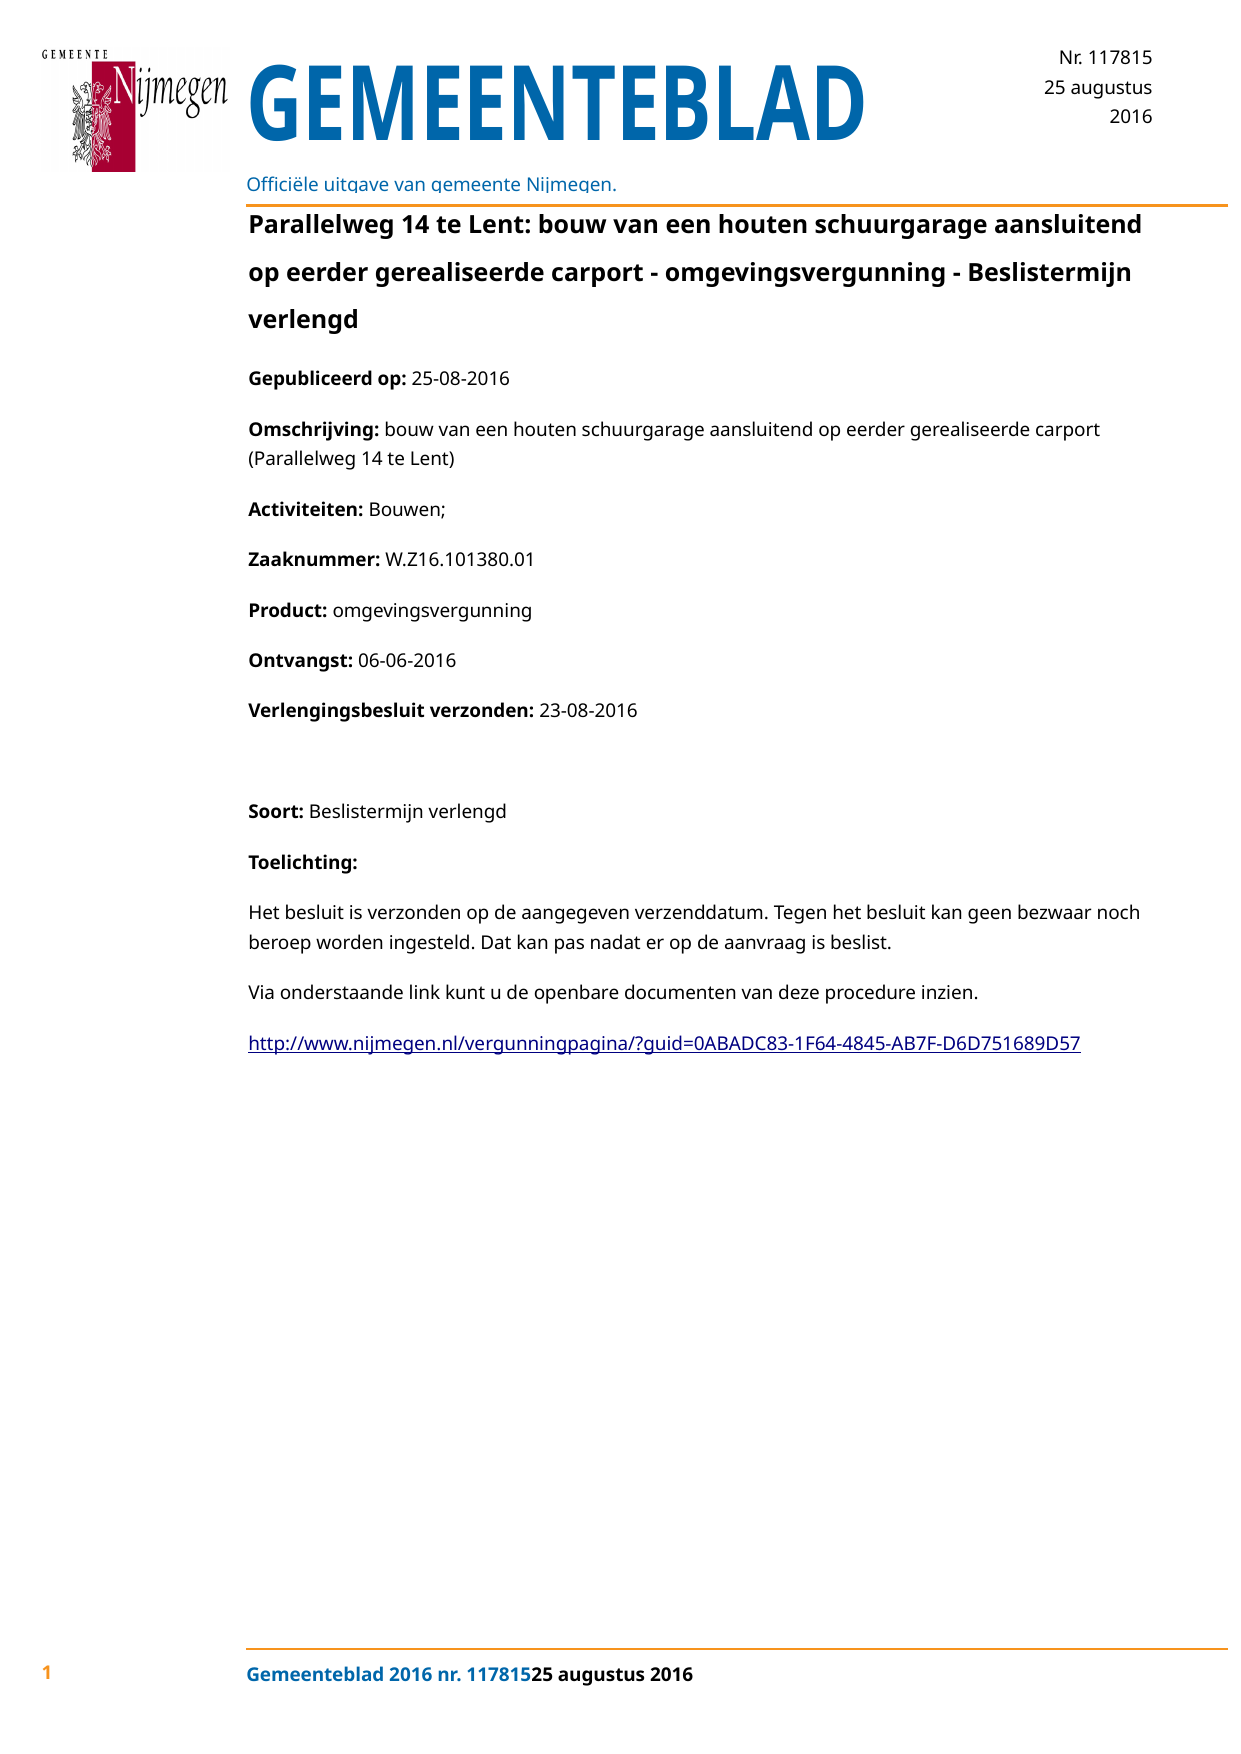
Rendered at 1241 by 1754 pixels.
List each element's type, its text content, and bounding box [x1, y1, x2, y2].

text Toelichting: [248, 849, 1152, 874]
text Zaaknummer: W.Z16.101380.01 [248, 546, 1152, 572]
text Activiteiten: Bouwen; [248, 496, 1152, 522]
text Via onderstaande link kunt u de openbare documenten van deze procedure inzien. [248, 979, 1152, 1005]
picture [41, 47, 231, 172]
text http://www.nijmegen.nl/vergunningpagina/?guid=0ABADC83-1F64-4845-AB7F-D6D751689D57 [248, 1030, 1152, 1055]
text Parallelweg 14 te Lent: bouw van een houten schuurgarage aansluitend op eerder gerealiseerde carport - omgevingsvergunning - Beslistermijn verlengd [248, 207, 1152, 336]
text Soort: Beslistermijn verlengd [248, 798, 1152, 824]
text Het besluit is verzonden op de aangegeven verzenddatum. Tegen het besluit kan geen bezwaar noch beroep worden ingesteld. Dat kan pas nadat er op de aanvraag is beslist. [248, 899, 1152, 954]
text Omschrijving: bouw van een houten schuurgarage aansluitend op eerder gerealiseerde carport (Parallelweg 14 te Lent) [248, 416, 1152, 471]
text Product: omgevingsvergunning [248, 597, 1152, 622]
text Verlengingsbesluit verzonden: 23-08-2016 [248, 698, 1152, 723]
text Ontvangst: 06-06-2016 [248, 647, 1152, 673]
text Gepubliceerd op: 25-08-2016 [248, 366, 1152, 391]
